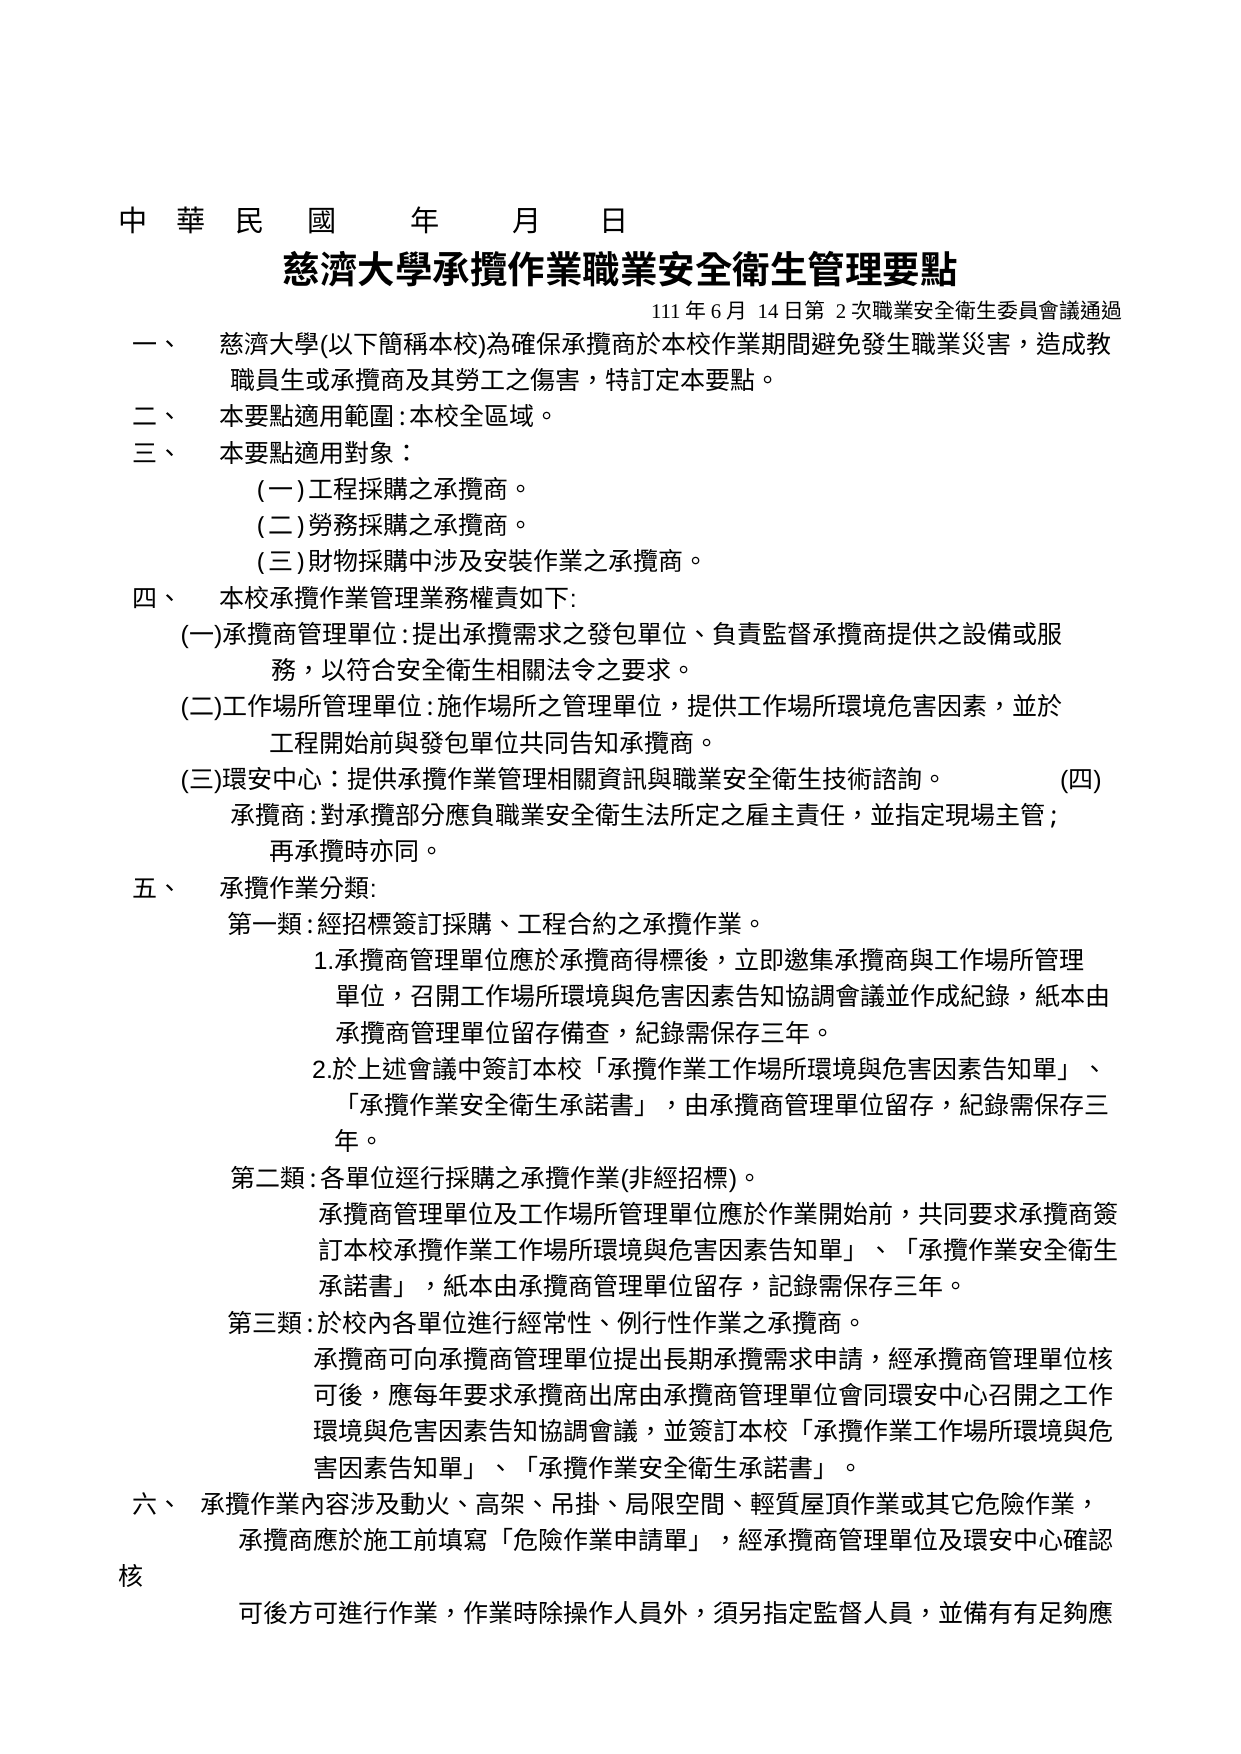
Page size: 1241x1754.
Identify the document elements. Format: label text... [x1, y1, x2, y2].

text 承攬商可向承攬商管理單位提出長期承攬需求申請，經承攬商管理單位核 [118, 1339, 1122, 1376]
text 可後方可進行作業，作業時除操作人員外，須另指定監督人員，並備有有足夠應 [118, 1593, 1122, 1629]
text 可後，應每年要求承攬商出席由承攬商管理單位會同環安中心召開之工作 [118, 1376, 1122, 1412]
text 六、 承攬作業內容涉及動火、高架、吊掛、局限空間、輕質屋頂作業或其它危險作業， [118, 1484, 1122, 1521]
text 承諾書」，紙本由承攬商管理單位留存，記錄需保存三年。 [118, 1267, 1122, 1303]
text 第一類:經招標簽訂採購、工程合約之承攬作業。 [118, 904, 1122, 941]
text 二、 本要點適用範圍:本校全區域。 [118, 397, 1122, 433]
text 一、 慈濟大學(以下簡稱本校)為確保承攬商於本校作業期間避免發生職業災害，造成教職員生或承攬商及其勞工之傷害，特訂定本要點。 [118, 324, 1122, 397]
text (一)工程採購之承攬商。 [118, 469, 1122, 506]
text 工程開始前與發包單位共同告知承攬商。 [231, 723, 1122, 759]
text 單位，召開工作場所環境與危害因素告知協調會議並作成紀錄，紙本由承攬商管理單位留存備查，紀錄需保存三年。 [335, 977, 1122, 1049]
text (三)環安中心：提供承攬作業管理相關資訊與職業安全衛生技術諮詢。 (四)承攬商:對承攬部分應負職業安全衛生法所定之雇主責任，並指定現場主管; [118, 759, 1122, 832]
text 中 華 民 國 年 月 日 [118, 197, 1122, 240]
text 害因素告知單」、「承攬作業安全衛生承諾書」。 [118, 1448, 1122, 1484]
text 1.承攬商管理單位應於承攬商得標後，立即邀集承攬商與工作場所管理 [118, 941, 1122, 977]
text 第三類:於校內各單位進行經常性、例行性作業之承攬商。 [118, 1303, 1122, 1339]
text 承攬商管理單位及工作場所管理單位應於作業開始前，共同要求承攬商簽 [118, 1194, 1122, 1231]
text 「承攬作業安全衛生承諾書」，由承攬商管理單位留存，紀錄需保存三 [118, 1086, 1122, 1122]
text 五、 承攬作業分類: [118, 868, 1122, 904]
text 再承攬時亦同。 [231, 832, 1122, 868]
text 三、 本要點適用對象： [118, 433, 1122, 469]
text (一)承攬商管理單位:提出承攬需求之發包單位、負責監督承攬商提供之設備或服 [118, 614, 1122, 651]
text (三)財物採購中涉及安裝作業之承攬商。 [118, 542, 1122, 578]
text 務，以符合安全衛生相關法令之要求。 [231, 651, 1122, 687]
text 承攬商應於施工前填寫「危險作業申請單」，經承攬商管理單位及環安中心確認核 [118, 1521, 1122, 1593]
text 2.於上述會議中簽訂本校「承攬作業工作場所環境與危害因素告知單」、 [118, 1049, 1122, 1086]
text 第二類:各單位逕行採購之承攬作業(非經招標)。 [118, 1158, 1122, 1194]
text 年。 [118, 1122, 1122, 1158]
text 環境與危害因素告知協調會議，並簽訂本校「承攬作業工作場所環境與危 [118, 1412, 1122, 1448]
text 訂本校承攬作業工作場所環境與危害因素告知單」、「承攬作業安全衛生 [118, 1231, 1122, 1267]
text 四、 本校承攬作業管理業務權責如下: [118, 578, 1122, 614]
text (二)工作場所管理單位:施作場所之管理單位，提供工作場所環境危害因素，並於 [118, 687, 1122, 723]
text 111 年6 月 14 日第 2 次職業安全衛生委員會議通過 [118, 294, 1122, 324]
text (二)勞務採購之承攬商。 [118, 506, 1122, 542]
text 慈濟大學承攬作業職業安全衛生管理要點 [118, 240, 1122, 294]
